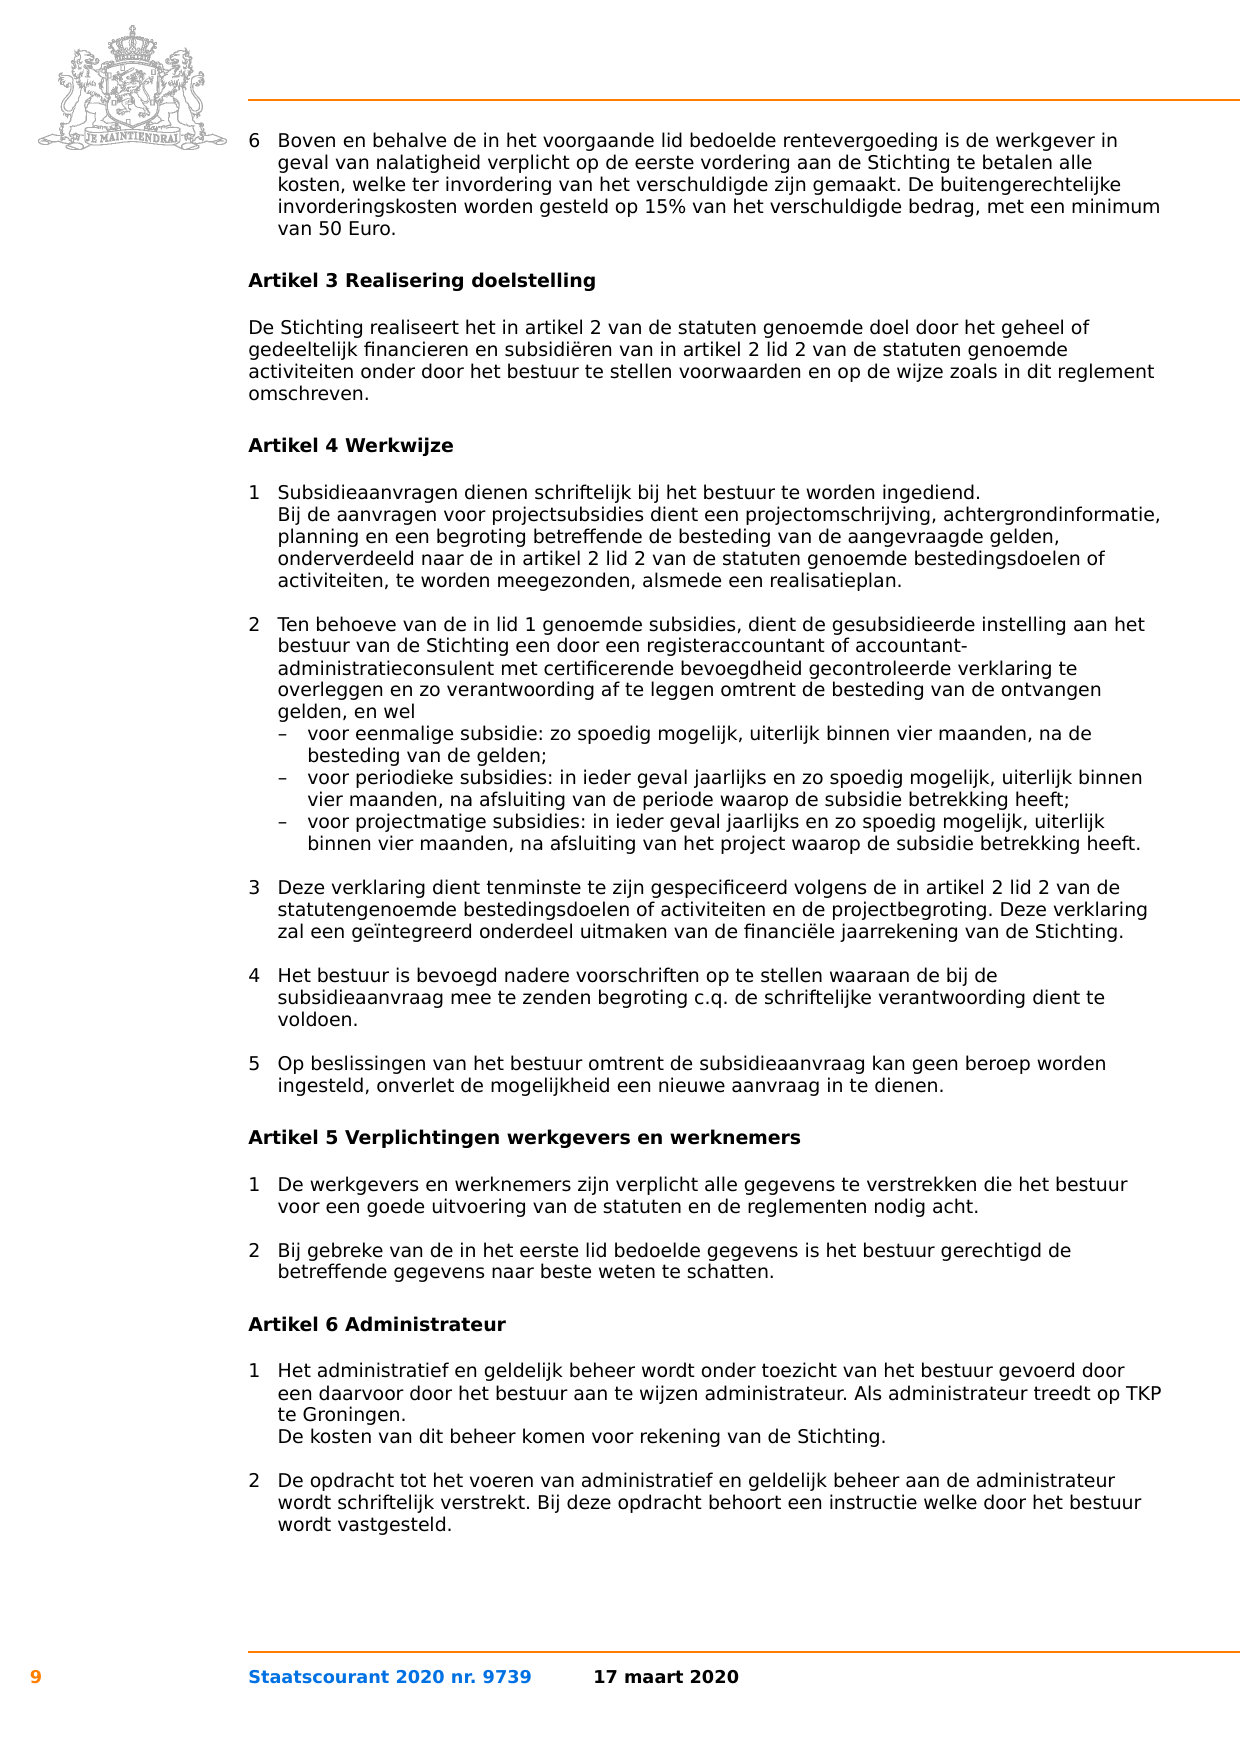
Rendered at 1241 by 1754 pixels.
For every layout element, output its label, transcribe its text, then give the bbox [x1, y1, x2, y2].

text 2 Ten behoeve van de in lid 1 genoemde subsidies, dient de gesubsidieerde instelling aan het bestuur van de Stichting een door een registeraccountant of accountant-administratieconsulent met certificerende bevoegdheid gecontroleerde verklaring te overleggen en zo verantwoording af te leggen omtrent de besteding van de ontvangen gelden, en wel [248, 613, 1163, 723]
subtitle Artikel 4 Werkwijze [248, 435, 1163, 457]
text – voor periodieke subsidies: in ieder geval jaarlijks en zo spoedig mogelijk, uiterlijk binnen vier maanden, na afsluiting van de periode waarop de subsidie betrekking heeft; [278, 767, 1163, 811]
text Bij de aanvragen voor projectsubsidies dient een projectomschrijving, achtergrondinformatie, planning en een begroting betreffende de besteding van de aangevraagde gelden, onderverdeeld naar de in artikel 2 lid 2 van de statuten genoemde bestedingsdoelen of activiteiten, te worden meegezonden, alsmede een realisatieplan. [277, 504, 1163, 592]
text – voor projectmatige subsidies: in ieder geval jaarlijks en zo spoedig mogelijk, uiterlijk binnen vier maanden, na afsluiting van het project waarop de subsidie betrekking heeft. [278, 811, 1163, 855]
text 2 Bij gebreke van de in het eerste lid bedoelde gegevens is het bestuur gerechtigd de betreffende gegevens naar beste weten te schatten. [248, 1239, 1163, 1283]
text – voor eenmalige subsidie: zo spoedig mogelijk, uiterlijk binnen vier maanden, na de besteding van de gelden; [278, 723, 1163, 767]
subtitle Artikel 6 Administrateur [248, 1313, 1163, 1335]
text De Stichting realiseert het in artikel 2 van de statuten genoemde doel door het geheel of gedeeltelijk financieren en subsidiëren van in artikel 2 lid 2 van de statuten genoemde activiteiten onder door het bestuur te stellen voorwaarden en op de wijze zoals in dit reglement omschreven. [248, 317, 1163, 405]
text 6 Boven en behalve de in het voorgaande lid bedoelde rentevergoeding is de werkgever in geval van nalatigheid verplicht op de eerste vordering aan de Stichting te betalen alle kosten, welke ter invordering van het verschuldigde zijn gemaakt. De buitengerechtelijke invorderingskosten worden gesteld op 15% van het verschuldigde bedrag, met een minimum van 50 Euro. [248, 130, 1163, 240]
picture [38, 25, 227, 150]
text 2 De opdracht tot het voeren van administratief en geldelijk beheer aan de administrateur wordt schriftelijk verstrekt. Bij deze opdracht behoort een instructie welke door het bestuur wordt vastgesteld. [248, 1470, 1163, 1536]
text De kosten van dit beheer komen voor rekening van de Stichting. [277, 1426, 1163, 1448]
subtitle Artikel 3 Realisering doelstelling [248, 270, 1163, 292]
text 3 Deze verklaring dient tenminste te zijn gespecificeerd volgens de in artikel 2 lid 2 van de statutengenoemde bestedingsdoelen of activiteiten en de projectbegroting. Deze verklaring zal een geïntegreerd onderdeel uitmaken van de financiële jaarrekening van de Stichting. [248, 877, 1163, 943]
text 1 De werkgevers en werknemers zijn verplicht alle gegevens te verstrekken die het bestuur voor een goede uitvoering van de statuten en de reglementen nodig acht. [248, 1174, 1163, 1218]
text 4 Het bestuur is bevoegd nadere voorschriften op te stellen waaraan de bij de subsidieaanvraag mee te zenden begroting c.q. de schriftelijke verantwoording dient te voldoen. [248, 965, 1163, 1031]
subtitle Artikel 5 Verplichtingen werkgevers en werknemers [248, 1127, 1163, 1149]
text 1 Subsidieaanvragen dienen schriftelijk bij het bestuur te worden ingediend. [248, 482, 1163, 504]
text 5 Op beslissingen van het bestuur omtrent de subsidieaanvraag kan geen beroep worden ingesteld, onverlet de mogelijkheid een nieuwe aanvraag in te dienen. [248, 1053, 1163, 1097]
text 1 Het administratief en geldelijk beheer wordt onder toezicht van het bestuur gevoerd door een daarvoor door het bestuur aan te wijzen administrateur. Als administrateur treedt op TKP te Groningen. [248, 1360, 1163, 1426]
